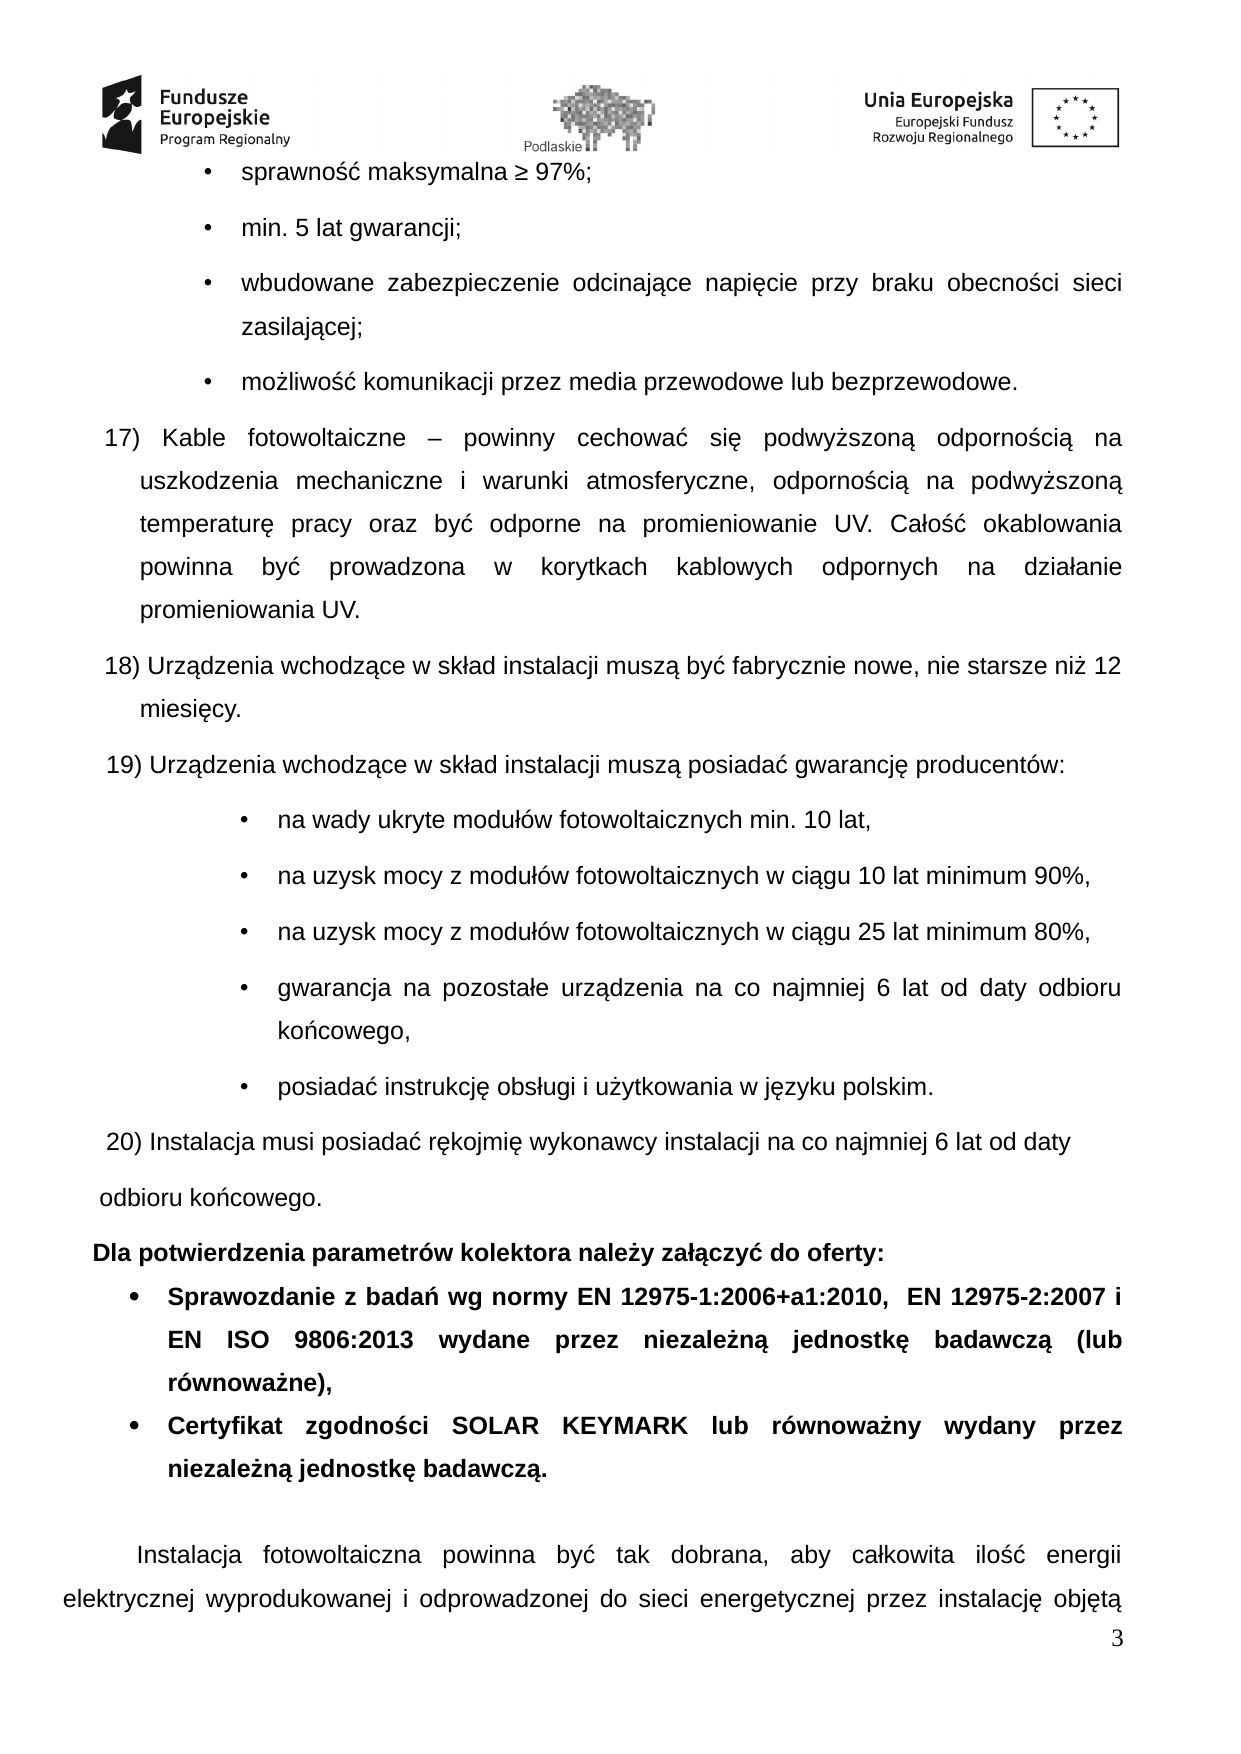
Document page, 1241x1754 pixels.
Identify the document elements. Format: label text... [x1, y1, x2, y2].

list na wady ukryte modułów fotowoltaicznych min. 10 lat, [240, 805, 1123, 834]
list możliwość komunikacji przez media przewodowe lub bezprzewodowe. [203, 367, 1123, 396]
text Dla potwierdzenia parametrów kolektora należy załączyć do oferty: [92, 1238, 1123, 1267]
list min. 5 lat gwarancji; [203, 213, 1123, 241]
list 19) Urządzenia wchodzące w skład instalacji muszą posiadać gwarancję producentów: [92, 750, 1123, 778]
list odbioru końcowego. [92, 1183, 1123, 1212]
list 17) Kable fotowoltaiczne – powinny cechować się podwyższoną odpornością na uszkodzenia mechaniczne i warunki atmosferyczne, odpornością na podwyższoną temperaturę pracy oraz być odporne na promieniowanie UV. Całość okablowania powinna być prowadzona w korytkach kablowych odpornych na działanie promieniowania UV. [104, 423, 1123, 624]
list 18) Urządzenia wchodzące w skład instalacji muszą być fabrycznie nowe, nie starsze niż 12 miesięcy. [104, 651, 1123, 723]
list gwarancja na pozostałe urządzenia na co najmniej 6 lat od daty odbioru końcowego, [240, 973, 1123, 1044]
list Sprawozdanie z badań wg normy EN 12975-1:2006+a1:2010, EN 12975-2:2007 i EN ISO 9806:2013 wydane przez niezależną jednostkę badawczą (lub równoważne), [130, 1282, 1123, 1397]
list Certyfikat zgodności SOLAR KEYMARK lub równoważny wydany przez niezależną jednostkę badawczą. [130, 1411, 1123, 1483]
text Instalacja fotowoltaiczna powinna być tak dobrana, aby całkowita ilość energii elektrycznej wyprodukowanej i odprowadzonej do sieci energetycznej przez instalację objętą [63, 1541, 1123, 1612]
list wbudowane zabezpieczenie odcinające napięcie przy braku obecności sieci zasilającej; [203, 268, 1123, 340]
list posiadać instrukcję obsługi i użytkowania w języku polskim. [240, 1071, 1123, 1100]
list na uzysk mocy z modułów fotowoltaicznych w ciągu 10 lat minimum 90%, [240, 861, 1123, 890]
list sprawność maksymalna ≥ 97%; [203, 157, 1123, 186]
list 20) Instalacja musi posiadać rękojmię wykonawcy instalacji na co najmniej 6 lat od daty [92, 1127, 1123, 1156]
list na uzysk mocy z modułów fotowoltaicznych w ciągu 25 lat minimum 80%, [240, 917, 1123, 946]
